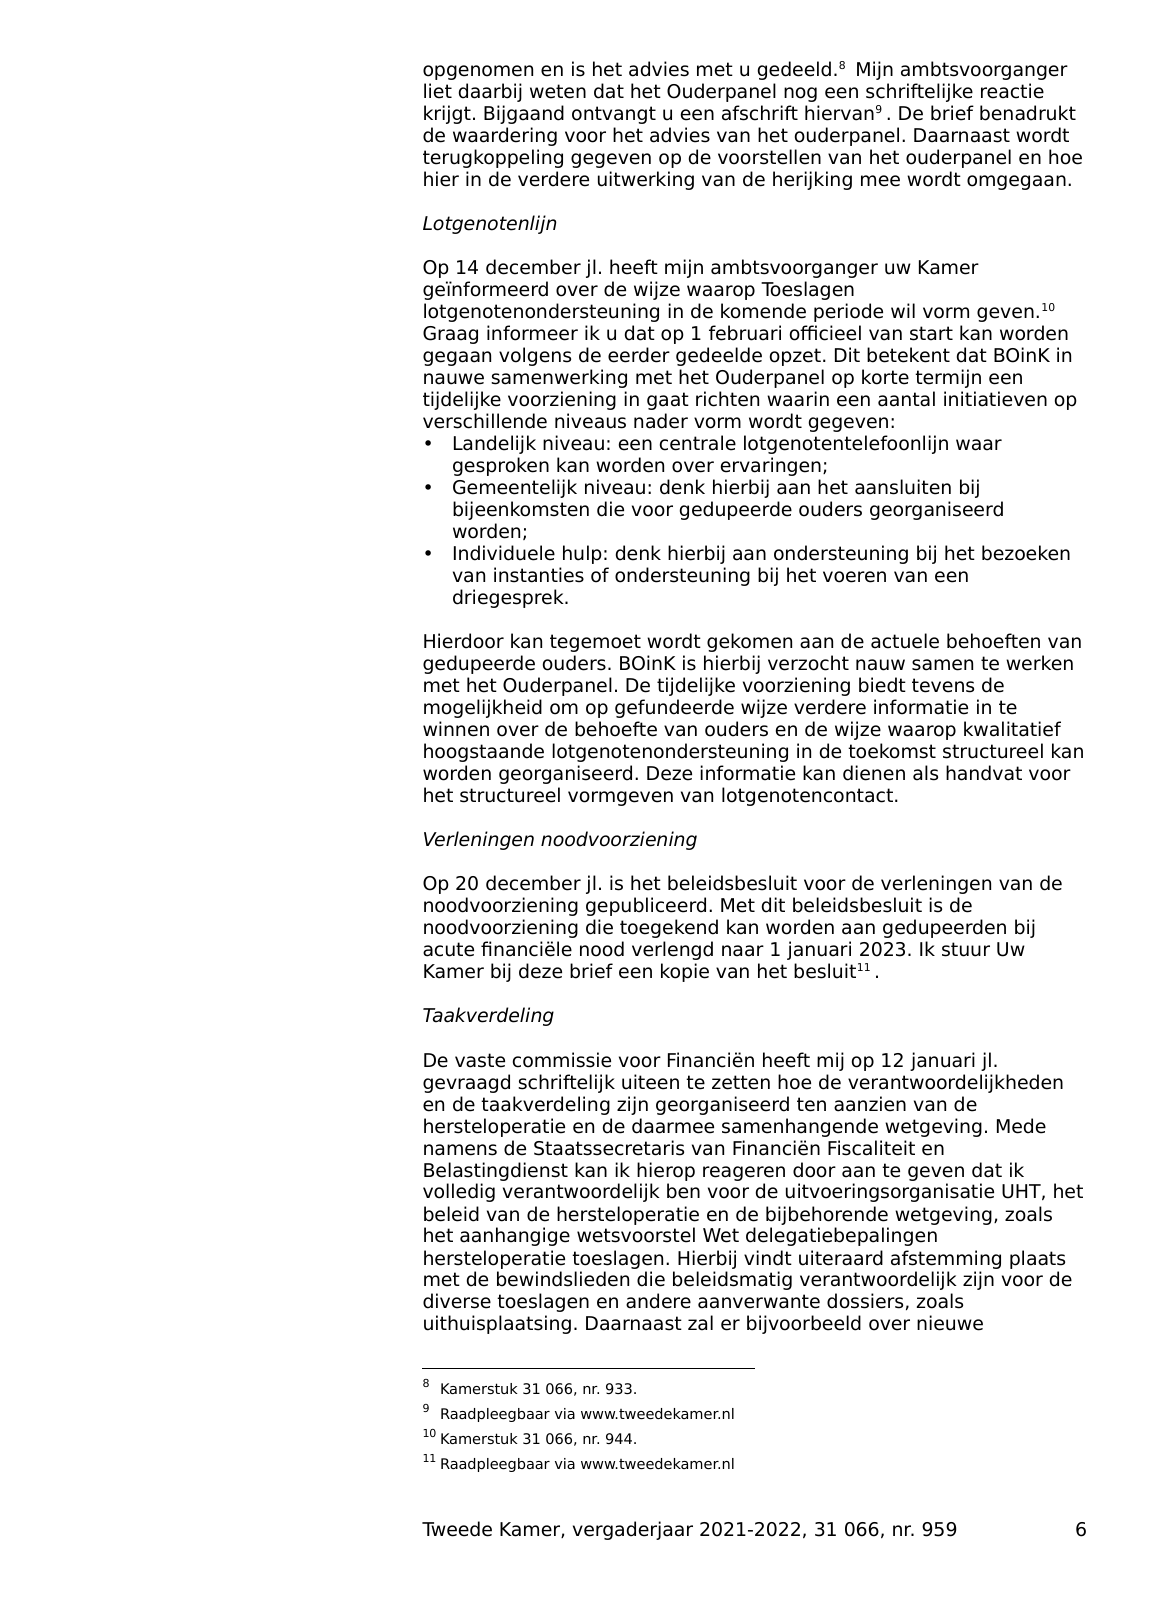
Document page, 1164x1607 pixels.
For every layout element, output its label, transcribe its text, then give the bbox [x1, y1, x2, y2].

text Kamerstuk 31 066, nr. 933. [422, 1377, 1087, 1399]
text opgenomen en is het advies met u gedeeld. Mijn ambtsvoorganger liet daarbij weten dat het Ouderpanel nog een schriftelijke reactie krijgt. Bijgaand ontvangt u een afschrift hiervan. De brief benadrukt de waardering voor het advies van het ouderpanel. Daarnaast wordt terugkoppeling gegeven op de voorstellen van het ouderpanel en hoe hier in de verdere uitwerking van de herijking mee wordt omgegaan. [422, 59, 1087, 191]
subtitle Lotgenotenlijn [422, 213, 1087, 235]
text Kamerstuk 31 066, nr. 944. [422, 1427, 1087, 1449]
text • Individuele hulp: denk hierbij aan ondersteuning bij het bezoeken van instanties of ondersteuning bij het voeren van een driegesprek. [422, 543, 1087, 609]
text Op 14 december jl. heeft mijn ambtsvoorganger uw Kamer geïnformeerd over de wijze waarop Toeslagen lotgenotenondersteuning in de komende periode wil vorm geven. Graag informeer ik u dat op 1 februari officieel van start kan worden gegaan volgens de eerder gedeelde opzet. Dit betekent dat BOinK in nauwe samenwerking met het Ouderpanel op korte termijn een tijdelijke voorziening in gaat richten waarin een aantal initiatieven op verschillende niveaus nader vorm wordt gegeven: [422, 257, 1087, 433]
text De vaste commissie voor Financiën heeft mij op 12 januari jl. gevraagd schriftelijk uiteen te zetten hoe de verantwoordelijkheden en de taakverdeling zijn georganiseerd ten aanzien van de hersteloperatie en de daarmee samenhangende wetgeving. Mede namens de Staatssecretaris van Financiën Fiscaliteit en Belastingdienst kan ik hierop reageren door aan te geven dat ik volledig verantwoordelijk ben voor de uitvoeringsorganisatie UHT, het beleid van de hersteloperatie en de bijbehorende wetgeving, zoals het aanhangige wetsvoorstel Wet delegatiebepalingen hersteloperatie toeslagen. Hierbij vindt uiteraard afstemming plaats met de bewindslieden die beleidsmatig verantwoordelijk zijn voor de diverse toeslagen en andere aanverwante dossiers, zoals uithuisplaatsing. Daarnaast zal er bijvoorbeeld over nieuwe [422, 1049, 1087, 1335]
text Raadpleegbaar via www.tweedekamer.nl [422, 1402, 1087, 1424]
subtitle Taakverdeling [422, 1005, 1087, 1027]
text • Landelijk niveau: een centrale lotgenotentelefoonlijn waar gesproken kan worden over ervaringen; [422, 433, 1087, 477]
text Op 20 december jl. is het beleidsbesluit voor de verleningen van de noodvoorziening gepubliceerd. Met dit beleidsbesluit is de noodvoorziening die toegekend kan worden aan gedupeerden bij acute financiële nood verlengd naar 1 januari 2023. Ik stuur Uw Kamer bij deze brief een kopie van het besluit. [422, 873, 1087, 983]
text Hierdoor kan tegemoet wordt gekomen aan de actuele behoeften van gedupeerde ouders. BOinK is hierbij verzocht nauw samen te werken met het Ouderpanel. De tijdelijke voorziening biedt tevens de mogelijkheid om op gefundeerde wijze verdere informatie in te winnen over de behoefte van ouders en de wijze waarop kwalitatief hoogstaande lotgenotenondersteuning in de toekomst structureel kan worden georganiseerd. Deze informatie kan dienen als handvat voor het structureel vormgeven van lotgenotencontact. [422, 631, 1087, 807]
subtitle Verleningen noodvoorziening [422, 829, 1087, 851]
text • Gemeentelijk niveau: denk hierbij aan het aansluiten bij bijeenkomsten die voor gedupeerde ouders georganiseerd worden; [422, 477, 1087, 543]
text Raadpleegbaar via www.tweedekamer.nl [422, 1452, 1087, 1474]
